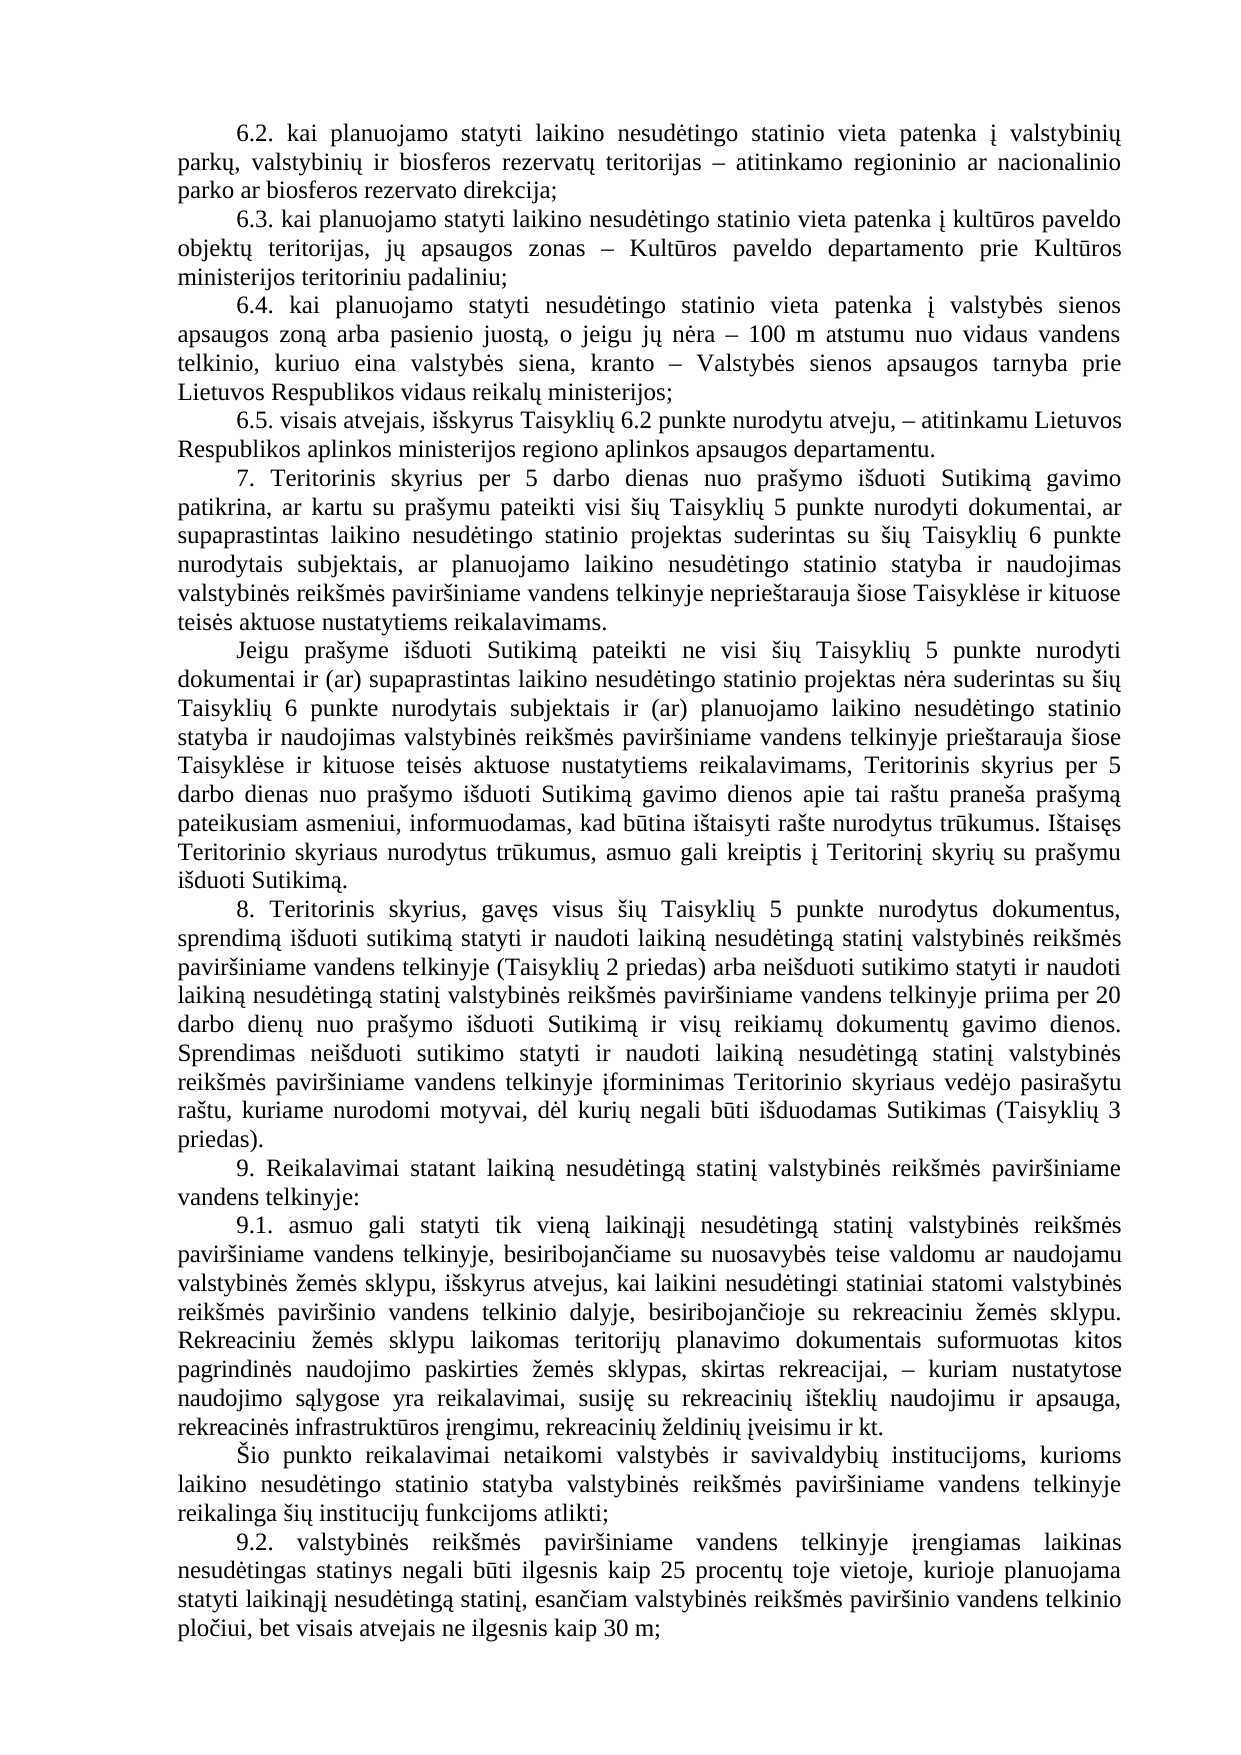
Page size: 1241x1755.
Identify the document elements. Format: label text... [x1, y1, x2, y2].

text 7. Teritorinis skyrius per 5 darbo dienas nuo prašymo išduoti Sutikimą gavimo patikrina, ar kartu su prašymu pateikti visi šių Taisyklių 5 punkte nurodyti dokumentai, ar supaprastintas laikino nesudėtingo statinio projektas suderintas su šių Taisyklių 6 punkte nurodytais subjektais, ar planuojamo laikino nesudėtingo statinio statyba ir naudojimas valstybinės reikšmės paviršiniame vandens telkinyje neprieštarauja šiose Taisyklėse ir kituose teisės aktuose nustatytiems reikalavimams. [177, 463, 1122, 636]
text 9.1. asmuo gali statyti tik vieną laikinąjį nesudėtingą statinį valstybinės reikšmės paviršiniame vandens telkinyje, besiribojančiame su nuosavybės teise valdomu ar naudojamu valstybinės žemės sklypu, išskyrus atvejus, kai laikini nesudėtingi statiniai statomi valstybinės reikšmės paviršinio vandens telkinio dalyje, besiribojančioje su rekreaciniu žemės sklypu. Rekreaciniu žemės sklypu laikomas teritorijų planavimo dokumentais suformuotas kitos pagrindinės naudojimo paskirties žemės sklypas, skirtas rekreacijai, – kuriam nustatytose naudojimo sąlygose yra reikalavimai, susiję su rekreacinių išteklių naudojimu ir apsauga, rekreacinės infrastruktūros įrengimu, rekreacinių želdinių įveisimu ir kt. [177, 1211, 1122, 1441]
text 8. Teritorinis skyrius, gavęs visus šių Taisyklių 5 punkte nurodytus dokumentus, sprendimą išduoti sutikimą statyti ir naudoti laikiną nesudėtingą statinį valstybinės reikšmės paviršiniame vandens telkinyje (Taisyklių 2 priedas) arba neišduoti sutikimo statyti ir naudoti laikiną nesudėtingą statinį valstybinės reikšmės paviršiniame vandens telkinyje priima per 20 darbo dienų nuo prašymo išduoti Sutikimą ir visų reikiamų dokumentų gavimo dienos. Sprendimas neišduoti sutikimo statyti ir naudoti laikiną nesudėtingą statinį valstybinės reikšmės paviršiniame vandens telkinyje įforminimas Teritorinio skyriaus vedėjo pasirašytu raštu, kuriame nurodomi motyvai, dėl kurių negali būti išduodamas Sutikimas (Taisyklių 3 priedas). [177, 894, 1122, 1153]
text Šio punkto reikalavimai netaikomi valstybės ir savivaldybių institucijoms, kurioms laikino nesudėtingo statinio statyba valstybinės reikšmės paviršiniame vandens telkinyje reikalinga šių institucijų funkcijoms atlikti; [177, 1441, 1122, 1527]
text 6.3. kai planuojamo statyti laikino nesudėtingo statinio vieta patenka į kultūros paveldo objektų teritorijas, jų apsaugos zonas – Kultūros paveldo departamento prie Kultūros ministerijos teritoriniu padaliniu; [177, 204, 1122, 291]
text 9.2. valstybinės reikšmės paviršiniame vandens telkinyje įrengiamas laikinas nesudėtingas statinys negali būti ilgesnis kaip 25 procentų toje vietoje, kurioje planuojama statyti laikinąjį nesudėtingą statinį, esančiam valstybinės reikšmės paviršinio vandens telkinio pločiui, bet visais atvejais ne ilgesnis kaip 30 m; [177, 1527, 1122, 1642]
text 6.2. kai planuojamo statyti laikino nesudėtingo statinio vieta patenka į valstybinių parkų, valstybinių ir biosferos rezervatų teritorijas – atitinkamo regioninio ar nacionalinio parko ar biosferos rezervato direkcija; [177, 118, 1122, 204]
text Jeigu prašyme išduoti Sutikimą pateikti ne visi šių Taisyklių 5 punkte nurodyti dokumentai ir (ar) supaprastintas laikino nesudėtingo statinio projektas nėra suderintas su šių Taisyklių 6 punkte nurodytais subjektais ir (ar) planuojamo laikino nesudėtingo statinio statyba ir naudojimas valstybinės reikšmės paviršiniame vandens telkinyje prieštarauja šiose Taisyklėse ir kituose teisės aktuose nustatytiems reikalavimams, Teritorinis skyrius per 5 darbo dienas nuo prašymo išduoti Sutikimą gavimo dienos apie tai raštu praneša prašymą pateikusiam asmeniui, informuodamas, kad būtina ištaisyti rašte nurodytus trūkumus. Ištaisęs Teritorinio skyriaus nurodytus trūkumus, asmuo gali kreiptis į Teritorinį skyrių su prašymu išduoti Sutikimą. [177, 636, 1122, 894]
text 9. Reikalavimai statant laikiną nesudėtingą statinį valstybinės reikšmės paviršiniame vandens telkinyje: [177, 1153, 1122, 1211]
text 6.5. visais atvejais, išskyrus Taisyklių 6.2 punkte nurodytu atveju, – atitinkamu Lietuvos Respublikos aplinkos ministerijos regiono aplinkos apsaugos departamentu. [177, 406, 1122, 463]
text 6.4. kai planuojamo statyti nesudėtingo statinio vieta patenka į valstybės sienos apsaugos zoną arba pasienio juostą, o jeigu jų nėra – 100 m atstumu nuo vidaus vandens telkinio, kuriuo eina valstybės siena, kranto – Valstybės sienos apsaugos tarnyba prie Lietuvos Respublikos vidaus reikalų ministerijos; [177, 291, 1122, 406]
